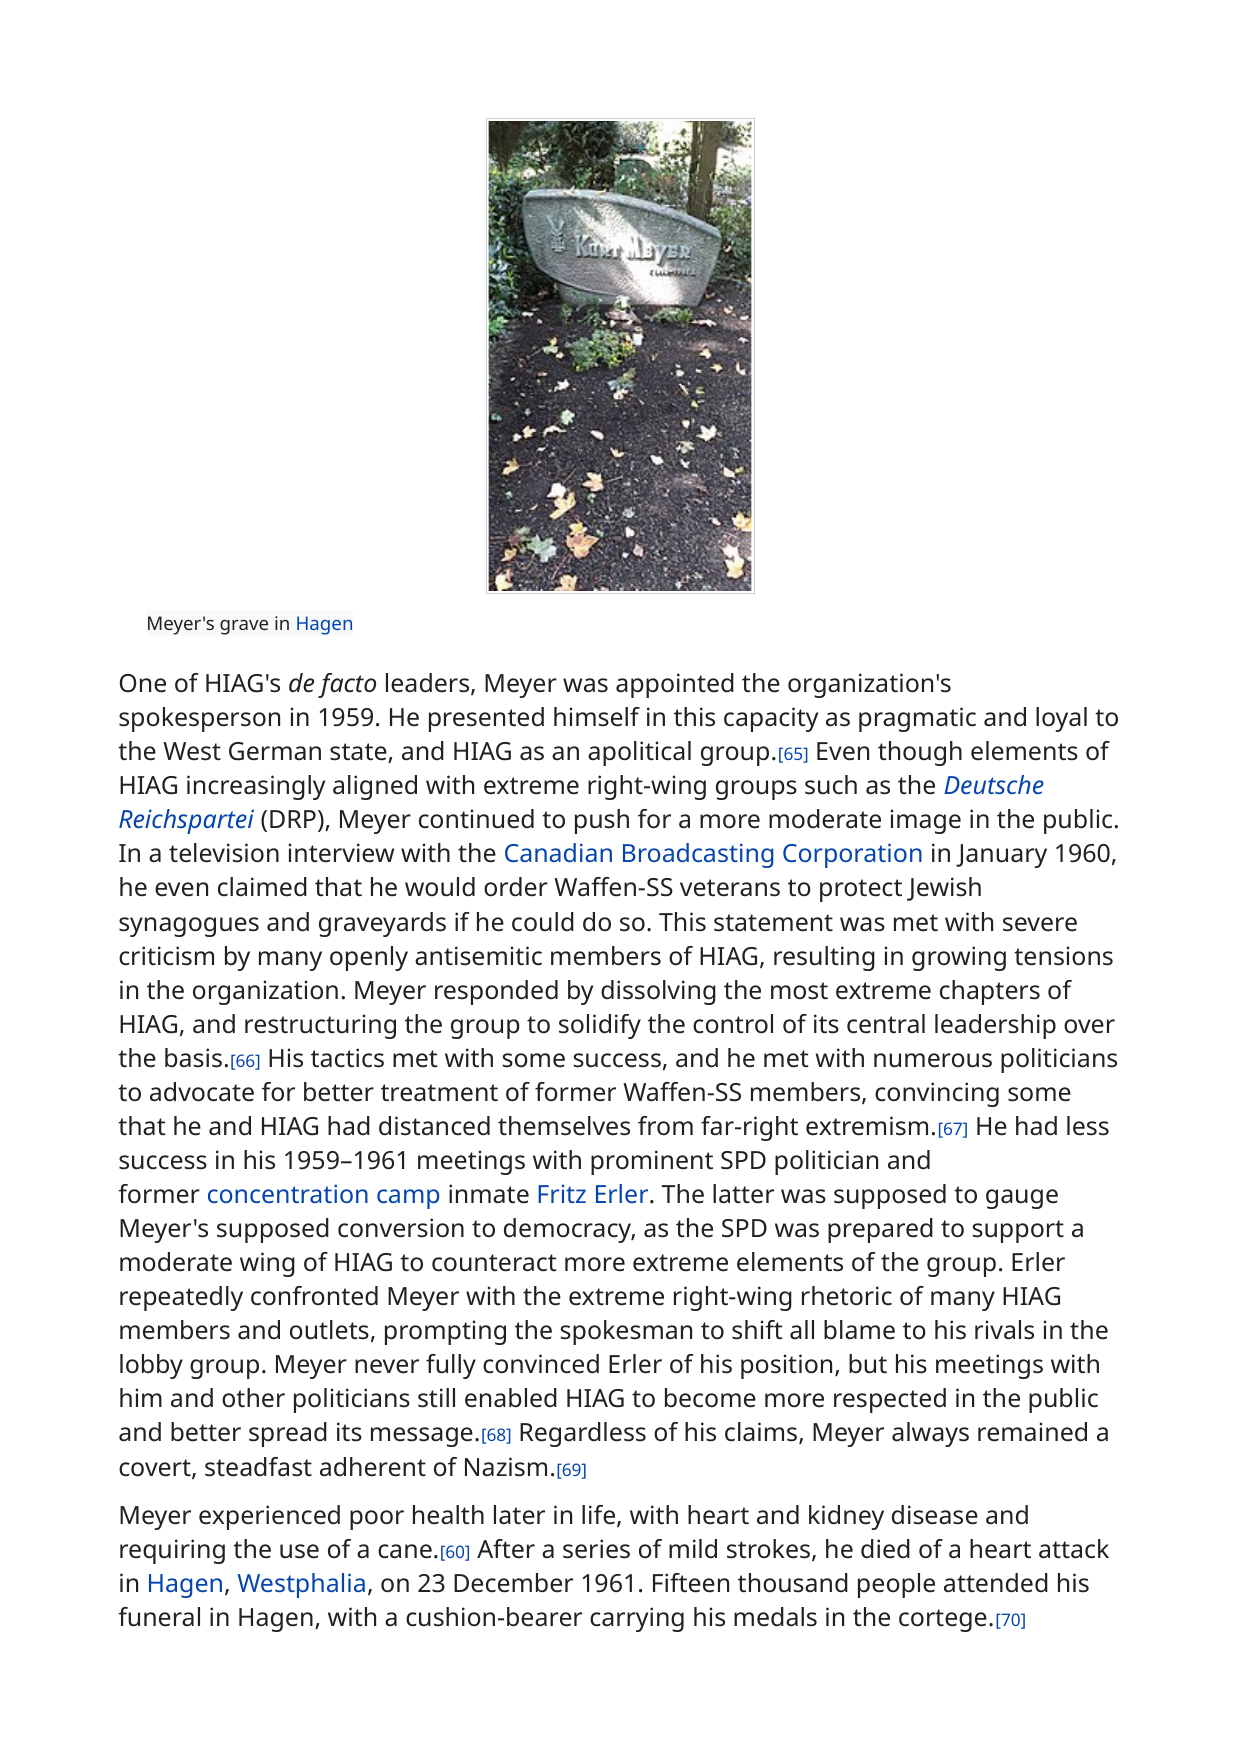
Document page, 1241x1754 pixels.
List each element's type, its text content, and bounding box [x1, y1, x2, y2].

text Meyer's grave in Hagen [123, 610, 1122, 636]
text Meyer experienced poor health later in life, with heart and kidney disease and requiring the use of a cane.[60] After a series of mild strokes, he died of a heart attack in Hagen, Westphalia, on 23 December 1961. Fifteen thousand people attended his funeral in Hagen, with a cushion-bearer carrying his medals in the cortege.[70] [118, 1498, 1122, 1634]
picture [488, 121, 752, 591]
text One of HIAG's de facto leaders, Meyer was appointed the organization's spokesperson in 1959. He presented himself in this capacity as pragmatic and loyal to the West German state, and HIAG as an apolitical group.[65] Even though elements of HIAG increasingly aligned with extreme right-wing groups such as the Deutsche Reichspartei (DRP), Meyer continued to push for a more moderate image in the public. In a television interview with the Canadian Broadcasting Corporation in January 1960, he even claimed that he would order Waffen-SS veterans to protect Jewish synagogues and graveyards if he could do so. This statement was met with severe criticism by many openly antisemitic members of HIAG, resulting in growing tensions in the organization. Meyer responded by dissolving the most extreme chapters of HIAG, and restructuring the group to solidify the control of its central leadership over the basis.[66] His tactics met with some success, and he met with numerous politicians to advocate for better treatment of former Waffen-SS members, convincing some that he and HIAG had distanced themselves from far-right extremism.[67] He had less success in his 1959–1961 meetings with prominent SPD politician and former concentration camp inmate Fritz Erler. The latter was supposed to gauge Meyer's supposed conversion to democracy, as the SPD was prepared to support a moderate wing of HIAG to counteract more extreme elements of the group. Erler repeatedly confronted Meyer with the extreme right-wing rhetoric of many HIAG members and outlets, prompting the spokesman to shift all blame to his rivals in the lobby group. Meyer never fully convinced Erler of his position, but his meetings with him and other politicians still enabled HIAG to become more respected in the public and better spread its message.[68] Regardless of his claims, Meyer always remained a covert, steadfast adherent of Nazism.[69] [118, 666, 1122, 1483]
